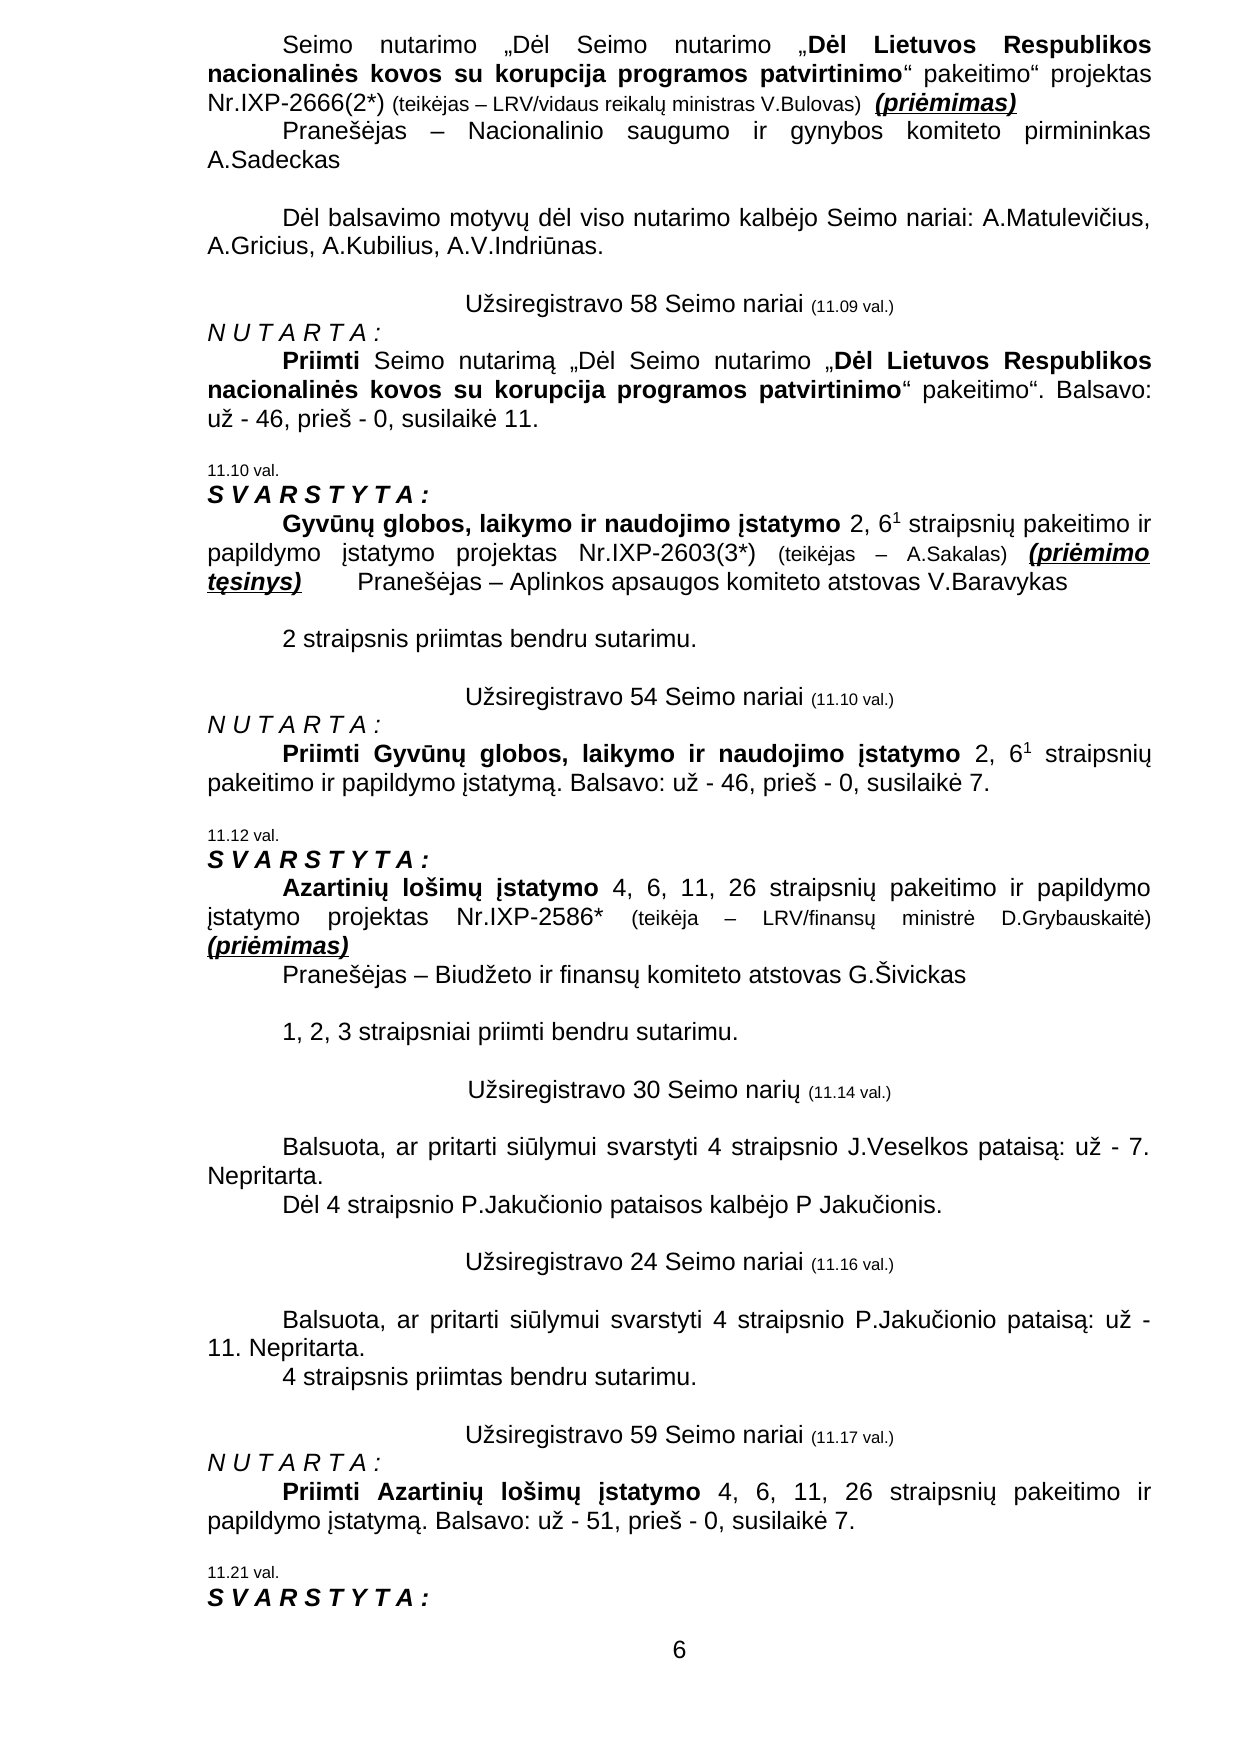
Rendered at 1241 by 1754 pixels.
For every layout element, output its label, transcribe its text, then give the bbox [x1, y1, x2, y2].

text Užsiregistravo 58 Seimo nariai (11.09 val.) [207, 289, 1152, 317]
text Pranešėjas – Biudžeto ir finansų komiteto atstovas G.Šivickas [207, 959, 1152, 988]
text N U T A R T A : [207, 317, 1152, 346]
text Priimti Seimo nutarimą „Dėl Seimo nutarimo „Dėl Lietuvos Respublikos nacionalinės kovos su korupcija programos patvirtinimo“ pakeitimo“. Balsavo: už - 46, prieš - 0, susilaikė 11. [207, 346, 1152, 432]
text 11.10 val. [207, 461, 1152, 480]
text N U T A R T A : [207, 710, 1152, 739]
text Užsiregistravo 24 Seimo nariai (11.16 val.) [207, 1247, 1152, 1276]
text 2 straipsnis priimtas bendru sutarimu. [207, 624, 1152, 653]
text Užsiregistravo 59 Seimo nariai (11.17 val.) [207, 1419, 1152, 1448]
text Užsiregistravo 30 Seimo narių (11.14 val.) [207, 1074, 1152, 1103]
text S V A R S T Y T A : [207, 844, 1152, 873]
text Priimti Gyvūnų globos, laikymo ir naudojimo įstatymo 2, 61 straipsnių pakeitimo ir papildymo įstatymą. Balsavo: už - 46, prieš - 0, susilaikė 7. [207, 739, 1152, 797]
text Balsuota, ar pritarti siūlymui svarstyti 4 straipsnio P.Jakučionio pataisą: už - 11. Nepritarta. [207, 1304, 1152, 1362]
text 11.12 val. [207, 825, 1152, 844]
text Dėl 4 straipsnio P.Jakučionio pataisos kalbėjo P Jakučionis. [207, 1189, 1152, 1218]
text Gyvūnų globos, laikymo ir naudojimo įstatymo 2, 61 straipsnių pakeitimo ir papildymo įstatymo projektas Nr.IXP-2603(3*) (teikėjas – A.Sakalas) (priėmimo tęsinys) Pranešėjas – Aplinkos apsaugos komiteto atstovas V.Baravykas [207, 509, 1152, 595]
text Priimti Azartinių lošimų įstatymo 4, 6, 11, 26 straipsnių pakeitimo ir papildymo įstatymą. Balsavo: už - 51, prieš - 0, susilaikė 7. [207, 1477, 1152, 1534]
text 11.21 val. [207, 1563, 1152, 1582]
text Azartinių lošimų įstatymo 4, 6, 11, 26 straipsnių pakeitimo ir papildymo įstatymo projektas Nr.IXP-2586* (teikėja – LRV/finansų ministrė D.Grybauskaitė) (priėmimas) [207, 873, 1152, 959]
text 1, 2, 3 straipsniai priimti bendru sutarimu. [207, 1017, 1152, 1046]
text Užsiregistravo 54 Seimo nariai (11.10 val.) [207, 682, 1152, 710]
text Dėl balsavimo motyvų dėl viso nutarimo kalbėjo Seimo nariai: A.Matulevičius, A.Gricius, A.Kubilius, A.V.Indriūnas. [207, 202, 1152, 260]
text S V A R S T Y T A : [207, 1582, 1152, 1611]
text Balsuota, ar pritarti siūlymui svarstyti 4 straipsnio J.Veselkos pataisą: už - 7. Nepritarta. [207, 1132, 1152, 1189]
text S V A R S T Y T A : [207, 480, 1152, 509]
text 4 straipsnis priimtas bendru sutarimu. [207, 1362, 1152, 1391]
text Seimo nutarimo „Dėl Seimo nutarimo „Dėl Lietuvos Respublikos nacionalinės kovos su korupcija programos patvirtinimo“ pakeitimo“ projektas Nr.IXP-2666(2*) (teikėjas – LRV/vidaus reikalų ministras V.Bulovas) (priėmimas) [207, 30, 1152, 116]
text N U T A R T A : [207, 1448, 1152, 1477]
text Pranešėjas – Nacionalinio saugumo ir gynybos komiteto pirmininkas A.Sadeckas [207, 116, 1152, 174]
